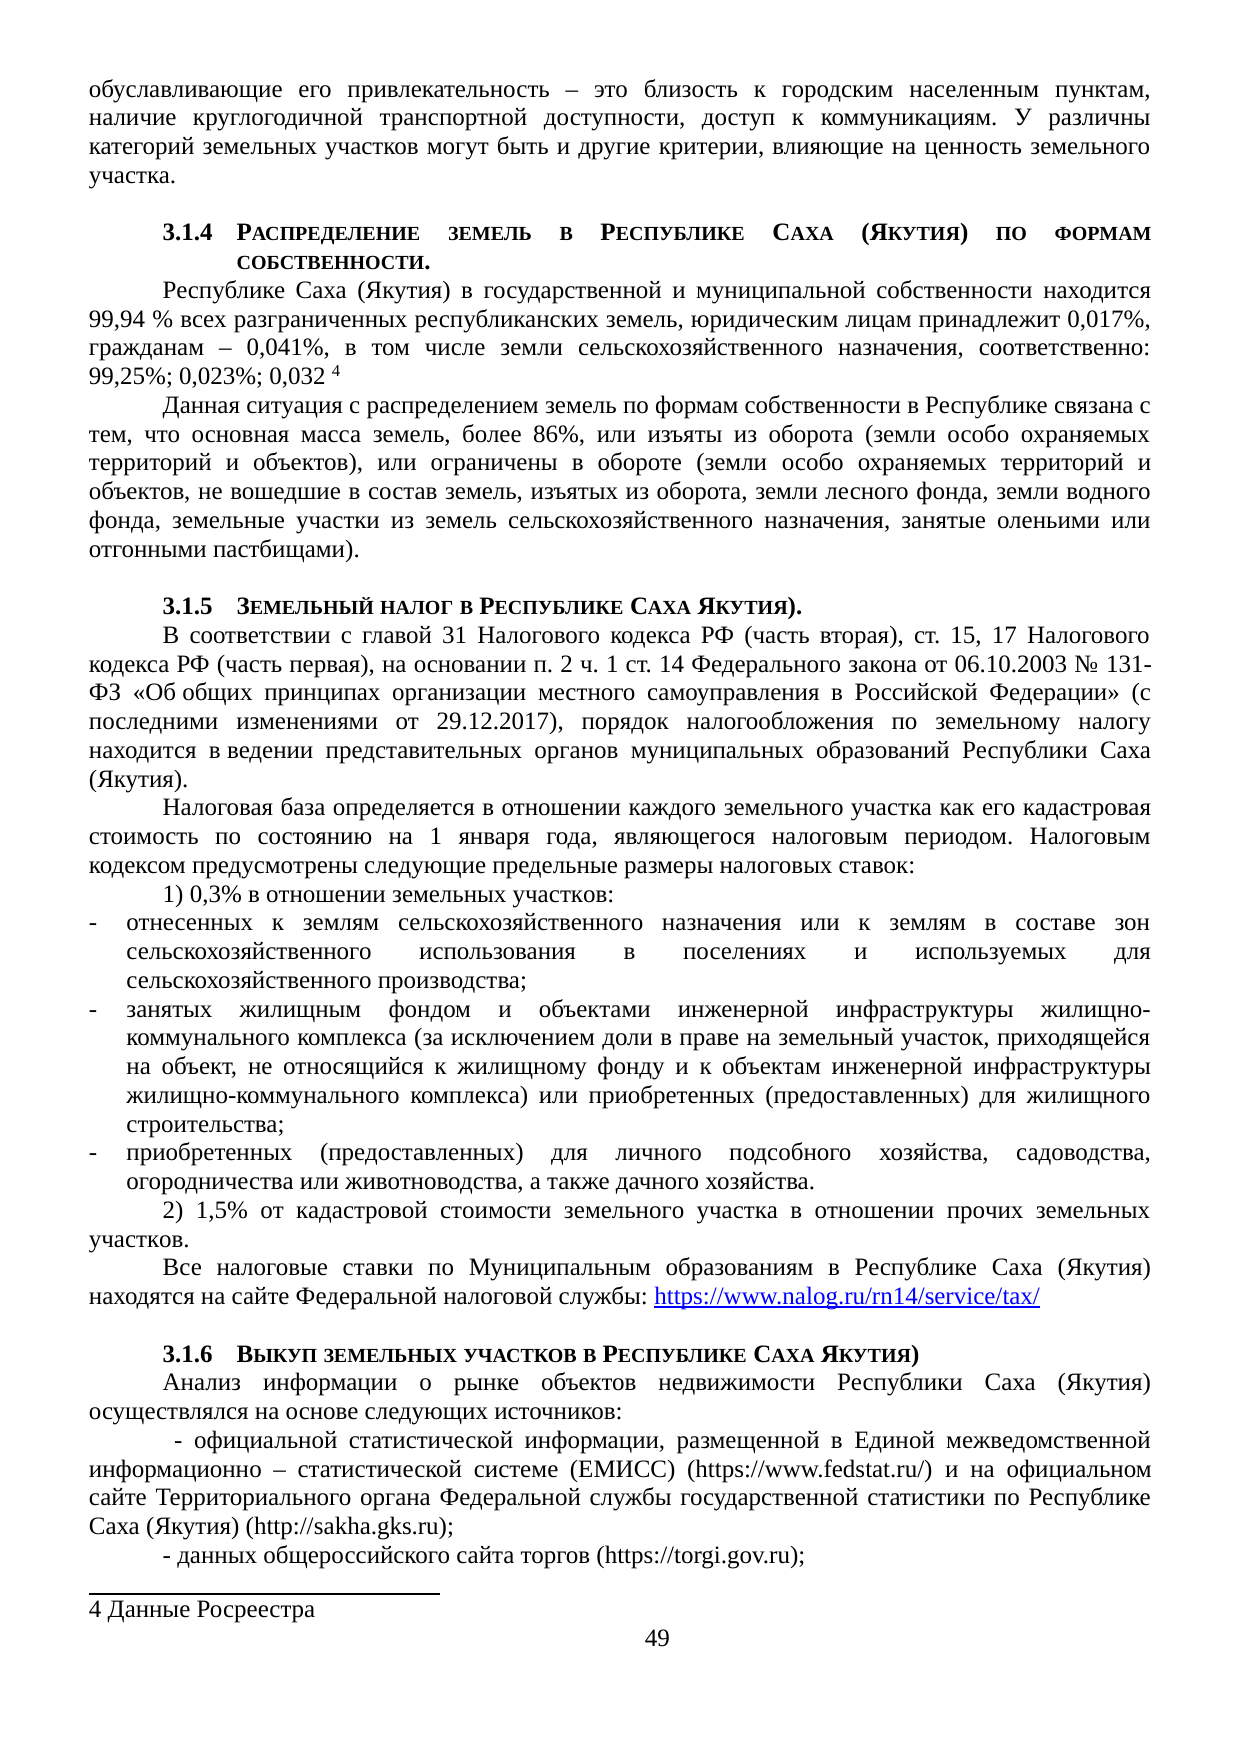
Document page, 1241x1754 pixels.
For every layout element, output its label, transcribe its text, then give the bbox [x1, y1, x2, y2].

text 2) 1,5% от кадастровой стоимости земельного участка в отношении прочих земельных участков. [89, 1195, 1152, 1252]
text Данные Росреестра [89, 1594, 1152, 1623]
text - официальной статистической информации, размещенной в Единой межведомственной информационно – статистической системе (ЕМИСС) (https://www.fedstat.ru/) и на официальном сайте Территориального органа Федеральной службы государственной статистики по Республике Саха (Якутия) (http://sakha.gks.ru); [89, 1425, 1152, 1540]
list Выкуп земельных участков в Республике Саха Якутия) [162, 1339, 1152, 1367]
list занятых жилищным фондом и объектами инженерной инфраструктуры жилищно-коммунального комплекса (за исключением доли в праве на земельный участок, приходящейся на объект, не относящийся к жилищному фонду и к объектам инженерной инфраструктуры жилищно-коммунального комплекса) или приобретенных (предоставленных) для жилищного строительства; [89, 994, 1152, 1137]
text - данных общероссийского сайта торгов (https://torgi.gov.ru); [89, 1540, 1152, 1569]
text Республике Саха (Якутия) в государственной и муниципальной собственности находится 99,94 % всех разграниченных республиканских земель, юридическим лицам принадлежит 0,017%, гражданам – 0,041%, в том числе земли сельскохозяйственного назначения, соответственно: 99,25%; 0,023%; 0,032 [89, 275, 1152, 390]
text В соответствии с главой 31 Налогового кодекса РФ (часть вторая), ст. 15, 17 Налогового кодекса РФ (часть первая), на основании п. 2 ч. 1 ст. 14 Федерального закона от 06.10.2003 № 131-ФЗ «Об общих принципах организации местного самоуправления в Российской Федерации» (с последними изменениями от 29.12.2017), порядок налогообложения по земельному налогу находится в ведении представительных органов муниципальных образований Республики Саха (Якутия). [89, 620, 1152, 792]
list Распределение земель в Республике Саха (Якутия) по формам собственности. [162, 217, 1152, 275]
text 1) 0,3% в отношении земельных участков: [89, 879, 1152, 907]
list отнесенных к землям сельскохозяйственного назначения или к землям в составе зон сельскохозяйственного использования в поселениях и используемых для сельскохозяйственного производства; [89, 907, 1152, 994]
text Анализ информации о рынке объектов недвижимости Республики Саха (Якутия) осуществлялся на основе следующих источников: [89, 1367, 1152, 1425]
text Данная ситуация с распределением земель по формам собственности в Республике связана с тем, что основная масса земель, более 86%, или изъяты из оборота (земли особо охраняемых территорий и объектов), или ограничены в обороте (земли особо охраняемых территорий и объектов, не вошедшие в состав земель, изъятых из оборота, земли лесного фонда, земли водного фонда, земельные участки из земель сельскохозяйственного назначения, занятые оленьими или отгонными пастбищами). [89, 390, 1152, 562]
list Земельный налог в Республике Саха Якутия). [162, 591, 1152, 620]
text Налоговая база определяется в отношении каждого земельного участка как его кадастровая стоимость по состоянию на 1 января года, являющегося налоговым периодом. Налоговым кодексом предусмотрены следующие предельные размеры налоговых ставок: [89, 792, 1152, 879]
text Все налоговые ставки по Муниципальным образованиям в Республике Саха (Якутия) находятся на сайте Федеральной налоговой службы: https://www.nalog.ru/rn14/service/tax/ [89, 1252, 1152, 1310]
text обуславливающие его привлекательность – это близость к городским населенным пунктам, наличие круглогодичной транспортной доступности, доступ к коммуникациям. У различны категорий земельных участков могут быть и другие критерии, влияющие на ценность земельного участка. [89, 74, 1152, 189]
list приобретенных (предоставленных) для личного подсобного хозяйства, садоводства, огородничества или животноводства, а также дачного хозяйства. [89, 1137, 1152, 1195]
